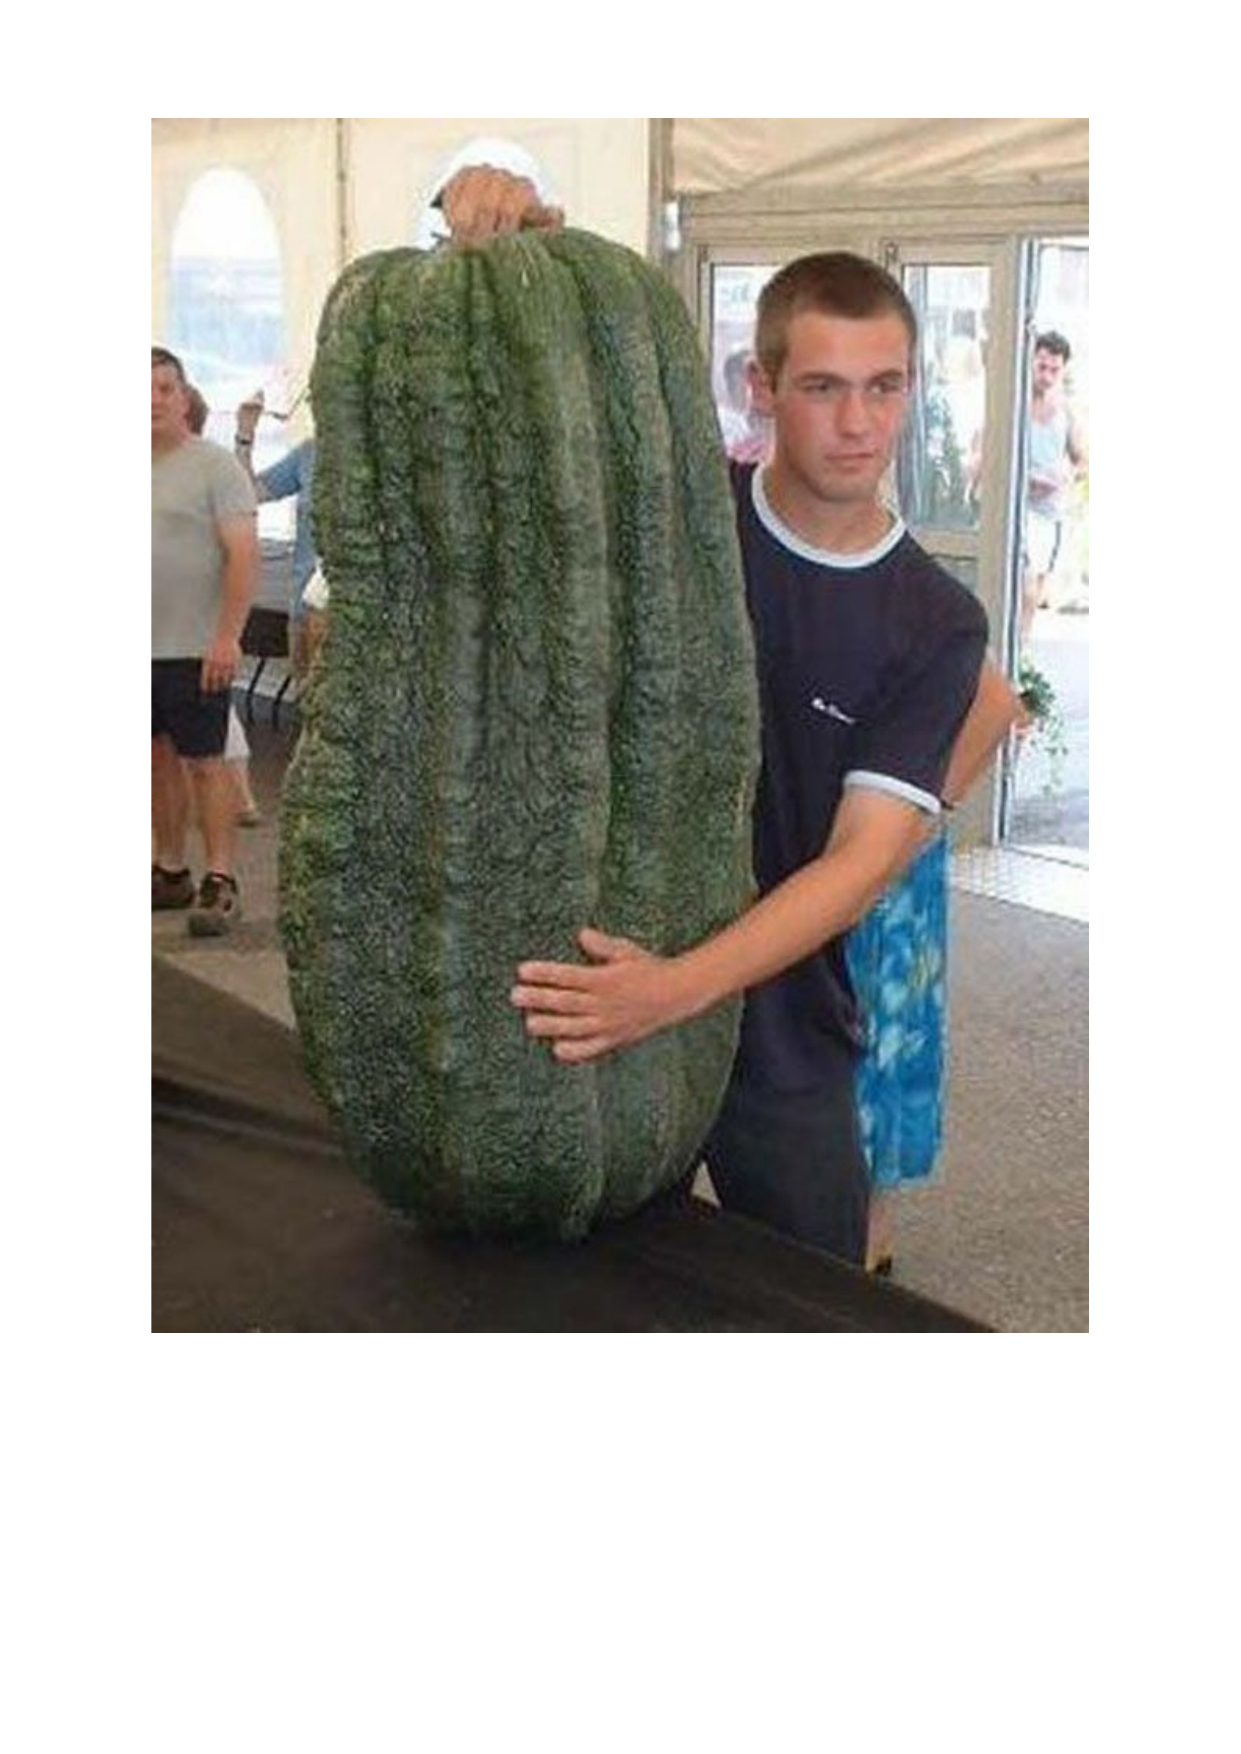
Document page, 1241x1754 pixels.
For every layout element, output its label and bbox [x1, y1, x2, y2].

picture [151, 118, 1089, 1333]
